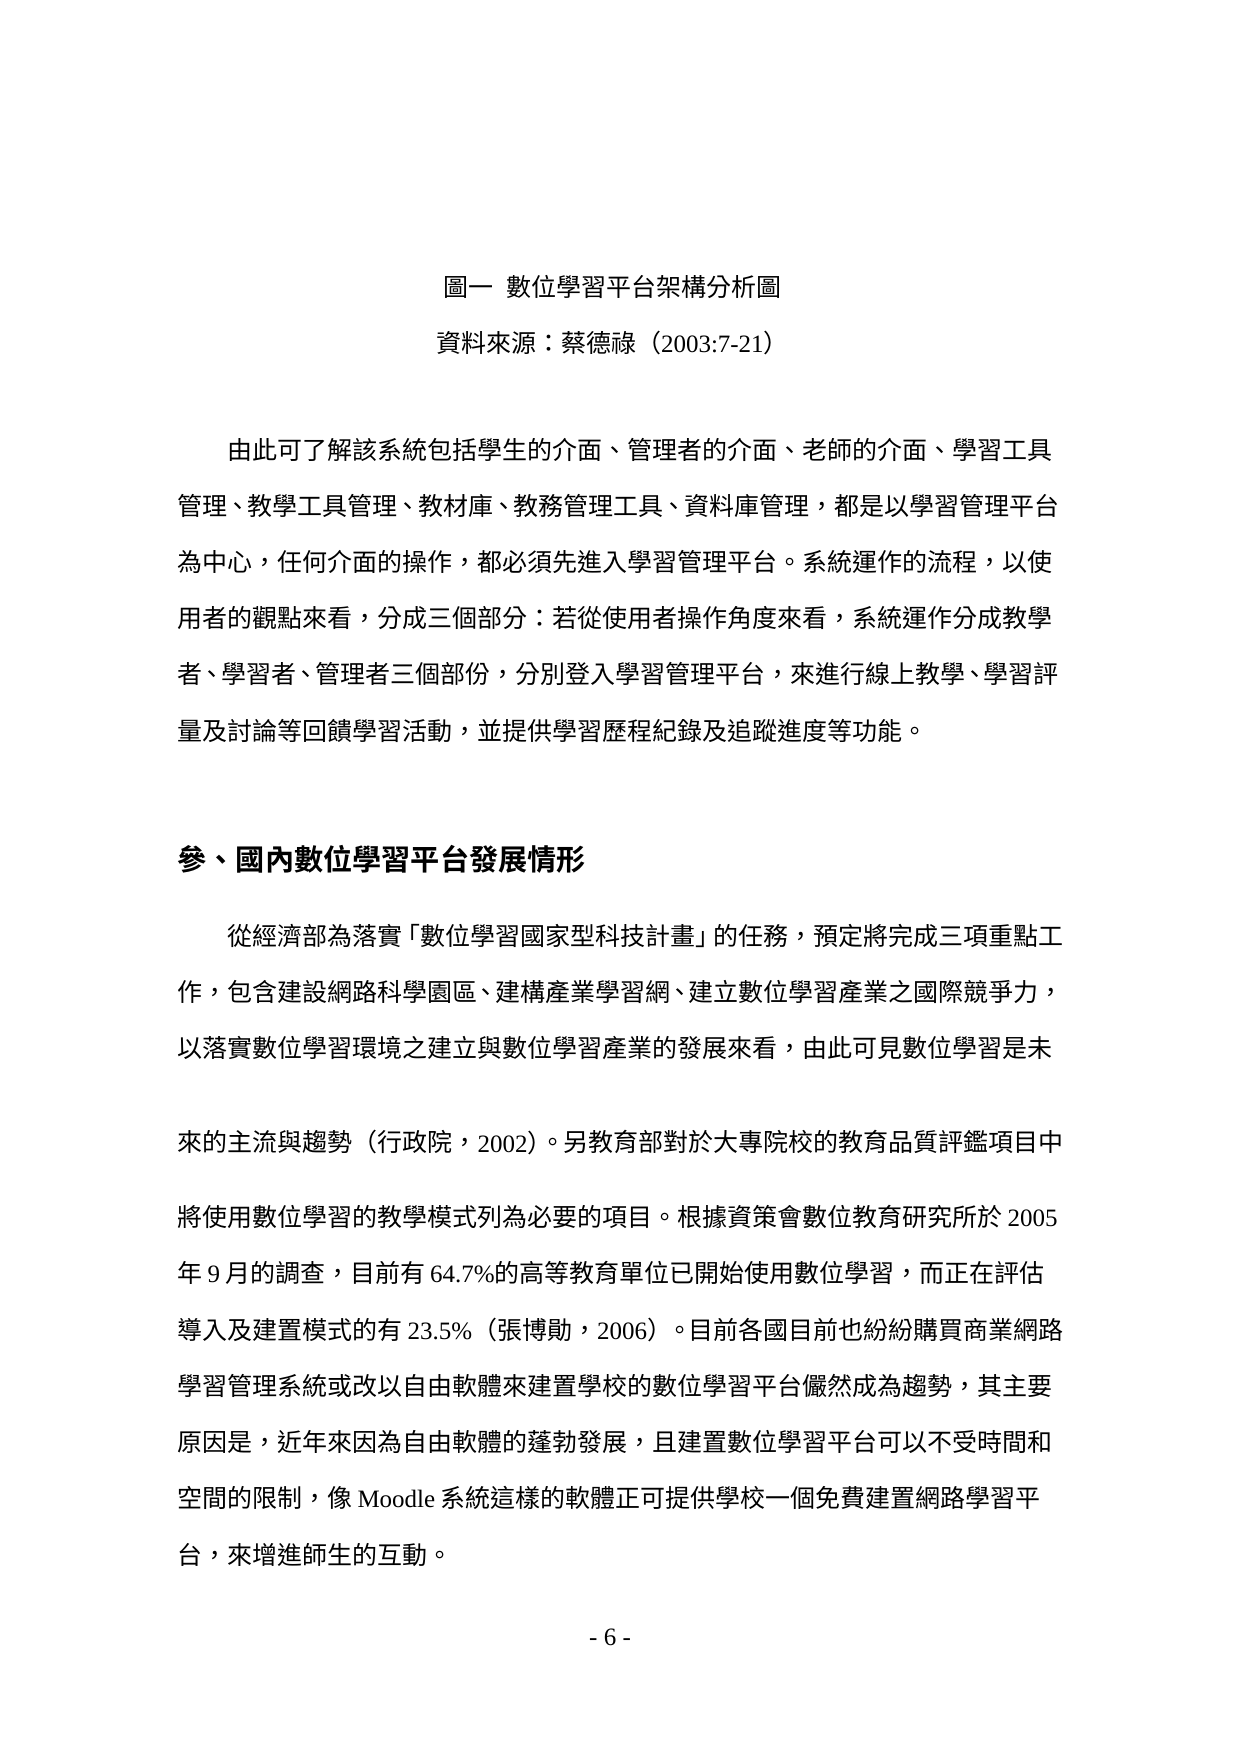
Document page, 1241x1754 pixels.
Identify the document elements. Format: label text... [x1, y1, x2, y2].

text 從經濟部為落實「數位學習國家型科技計畫」的任務，預定將完成三項重點工作，包含建設網路科學園區、建構產業學習網、建立數位學習產業之國際競爭力，以落實數位學習環境之建立與數位學習產業的發展來看，由此可見數位學習是未來的主流與趨勢（行政院，2002）。另教育部對於大專院校的教育品質評鑑項目中，將使用數位學習的教學模式列為必要的項目。根據資策會數位教育研究所於2005年9月的調查，目前有64.7%的高等教育單位已開始使用數位學習，而正在評估導入及建置模式的有23.5%（張博勛，2006）。目前各國目前也紛紛購買商業網路學習管理系統或改以自由軟體來建置學校的數位學習平台儼然成為趨勢，其主要原因是，近年來因為自由軟體的蓬勃發展，且建置數位學習平台可以不受時間和空間的限制，像Moodle系統這樣的軟體正可提供學校一個免費建置網路學習平台，來增進師生的互動。 [177, 916, 1063, 1572]
text 參、國內數位學習平台發展情形 [177, 820, 1063, 895]
text 資料來源：蔡德祿（2003:7-21） [177, 323, 1047, 360]
text 圖一 數位學習平台架構分析圖 [177, 267, 1047, 305]
text 由此可了解該系統包括學生的介面、管理者的介面、老師的介面、學習工具 [177, 430, 1058, 467]
text 管理、教學工具管理、教材庫、教務管理工具、資料庫管理，都是以學習管理平台為中心，任何介面的操作，都必須先進入學習管理平台。系統運作的流程，以使用者的觀點來看，分成三個部分：若從使用者操作角度來看，系統運作分成教學者、學習者、管理者三個部份，分別登入學習管理平台，來進行線上教學、學習評量及討論等回饋學習活動，並提供學習歷程紀錄及追蹤進度等功能。 [177, 485, 1058, 748]
